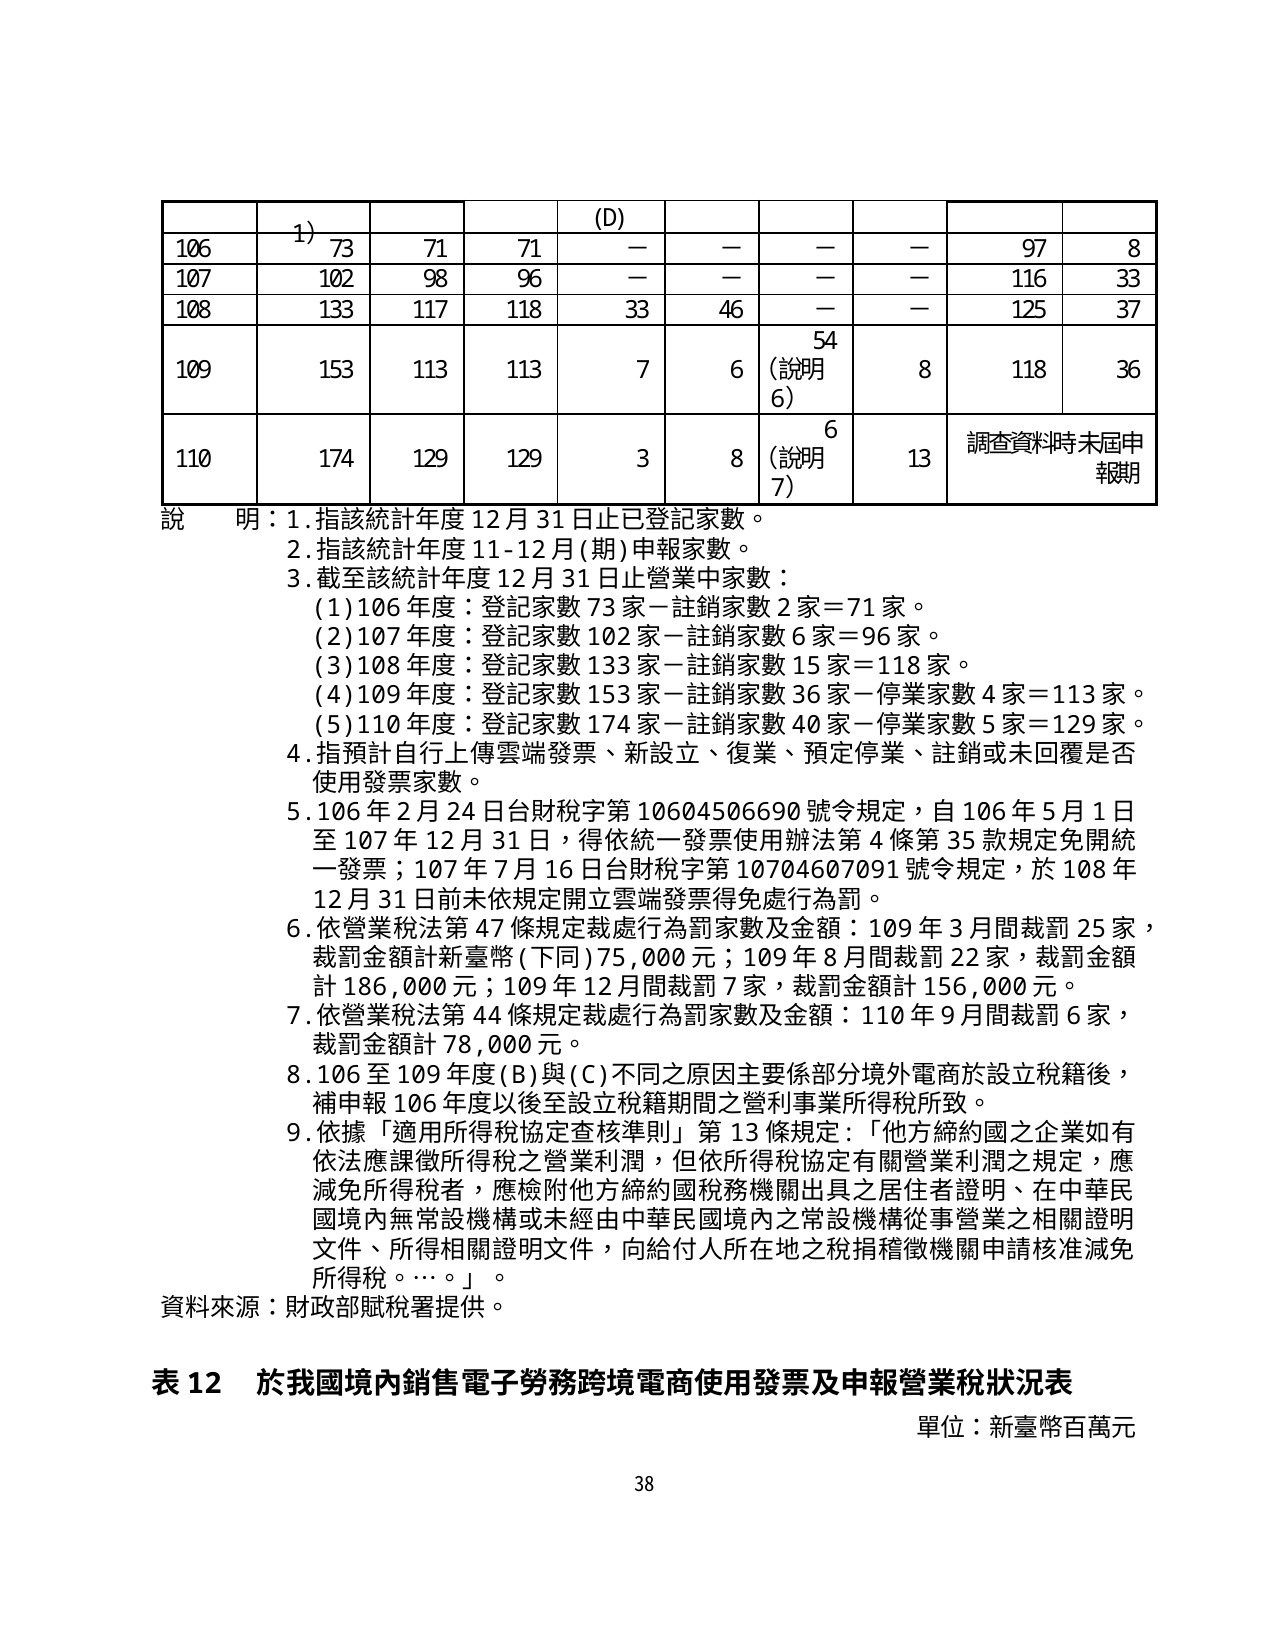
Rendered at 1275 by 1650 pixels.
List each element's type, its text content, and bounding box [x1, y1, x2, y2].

table_header 在我國境內銷售電子勞務並已辦理稅籍登記之境外電商家數(A) （說明1） [258, 203, 369, 232]
table_cell 129 [465, 415, 557, 502]
text 9.依據「適用所得稅協定查核準則」第13條規定:「他方締約國之企業如有依法應課徵所得稅之營業利潤，但依所得稅協定有關營業利潤之規定，應減免所得稅者，應檢附他方締約國稅務機關出具之居住者證明、在中華民國境內無常設機構或未經由中華民國境內之常設機構從事營業之相關證明文件、所得相關證明文件，向給付人所在地之稅捐稽徵機關申請核准減免所得稅。…。」。 [286, 1118, 1137, 1293]
text 7.依營業稅法第44條規定裁處行為罰家數及金額：110年9月間裁罰6家，裁罰金額計78,000元。 [286, 1001, 1137, 1060]
table_cell － [854, 295, 946, 324]
text 6.依營業稅法第47條規定裁處行為罰家數及金額：109年3月間裁罰25家，裁罰金額計新臺幣(下同)75,000元；109年8月間裁罰22家，裁罰金額計186,000元；109年12月間裁罰7家，裁罰金額計156,000元。 [286, 914, 1137, 1001]
table_cell － [558, 234, 664, 263]
table_cell 106 [164, 234, 256, 263]
table_cell 113 [465, 326, 557, 413]
table_cell － [760, 234, 852, 263]
text 資料來源：財政部賦稅署提供。 [160, 1293, 1137, 1322]
text 3.截至該統計年度12月31日止營業中家數： [286, 564, 1137, 593]
table_cell 調查資料時未屆申報期 [948, 415, 1155, 502]
table_cell 71 [465, 234, 557, 263]
table_cell 153 [258, 326, 369, 413]
table_cell 6 [666, 326, 758, 413]
table_cell 107 [164, 265, 256, 293]
table_cell 37 [1063, 295, 1155, 324]
table_header [1063, 203, 1155, 232]
table_cell 6 （說明7） [760, 415, 852, 502]
table_cell 7 [558, 326, 664, 413]
table_cell 102 [258, 265, 369, 293]
text 2.指該統計年度11-12月(期)申報家數。 [286, 535, 1137, 564]
table_cell 116 [948, 265, 1062, 293]
table_cell － [558, 265, 664, 293]
table_cell [760, 201, 852, 232]
table_cell 133 [258, 295, 369, 324]
table_cell 117 [371, 295, 463, 324]
table_cell [465, 201, 557, 232]
table_cell 8 [854, 326, 946, 413]
text (4)109年度：登記家數153家－註銷家數36家－停業家數4家＝113家。 [311, 681, 1137, 710]
table_cell 3 [558, 415, 664, 502]
text (2)107年度：登記家數102家－註銷家數6家＝96家。 [311, 622, 1137, 651]
text 單位：新臺幣百萬元 [152, 1403, 1137, 1445]
table_cell 8 [666, 415, 758, 502]
table_cell 73 [258, 234, 369, 263]
table_header [164, 203, 256, 232]
text (3)108年度：登記家數133家－註銷家數15家＝118家。 [311, 651, 1137, 681]
text (1)106年度：登記家數73家－註銷家數2家＝71家。 [311, 593, 1137, 622]
text 說 明：1.指該統計年度12月31日止已登記家數。 [160, 506, 1137, 535]
table_cell 118 [465, 295, 557, 324]
text 8.106至109年度(B)與(C)不同之原因主要係部分境外電商於設立稅籍後，補申報106年度以後至設立稅籍期間之營利事業所得稅所致。 [286, 1060, 1137, 1118]
table_cell － [666, 265, 758, 293]
table_cell － [666, 234, 758, 263]
table_cell 113 [371, 326, 463, 413]
table_cell 118 [948, 326, 1062, 413]
table_cell － [854, 265, 946, 293]
text 表12 於我國境內銷售電子勞務跨境電商使用發票及申報營業稅狀況表 [152, 1351, 1137, 1403]
text (5)110年度：登記家數174家－註銷家數40家－停業家數5家＝129家。 [311, 710, 1137, 739]
table_cell － [760, 295, 852, 324]
table_cell 97 [948, 234, 1062, 263]
table_cell 8 [1063, 234, 1155, 263]
table_cell 96 [465, 265, 557, 293]
table_header [371, 203, 463, 232]
table_cell [854, 201, 946, 232]
table_cell [666, 201, 758, 232]
text 5.106年2月24日台財稅字第10604506690號令規定，自106年5月1日至107年12月31日，得依統一發票使用辦法第4條第35款規定免開統一發票；107年7月16日台財稅字第10704607091號令規定，於108年12月31日前未依規定開立雲端發票得免處行為罰。 [286, 797, 1137, 914]
table_cell 98 [371, 265, 463, 293]
table_cell 129 [371, 415, 463, 502]
table_cell 108 [164, 295, 256, 324]
table_cell 110 [164, 415, 256, 502]
table_cell 125 [948, 295, 1062, 324]
table_cell 109 [164, 326, 256, 413]
table_cell 33 [558, 295, 664, 324]
table_cell 46 [666, 295, 758, 324]
table_cell 54 （說明6） [760, 326, 852, 413]
table_cell 13 [854, 415, 946, 502]
table_cell － [854, 234, 946, 263]
table_cell － [760, 265, 852, 293]
table_cell 36 [1063, 326, 1155, 413]
table_cell 71 [371, 234, 463, 263]
table_header [948, 203, 1062, 232]
table_cell 33 [1063, 265, 1155, 293]
text 4.指預計自行上傳雲端發票、新設立、復業、預定停業、註銷或未回覆是否使用發票家數。 [286, 739, 1137, 797]
table_cell 174 [258, 415, 369, 502]
table_cell (D) [558, 201, 664, 232]
